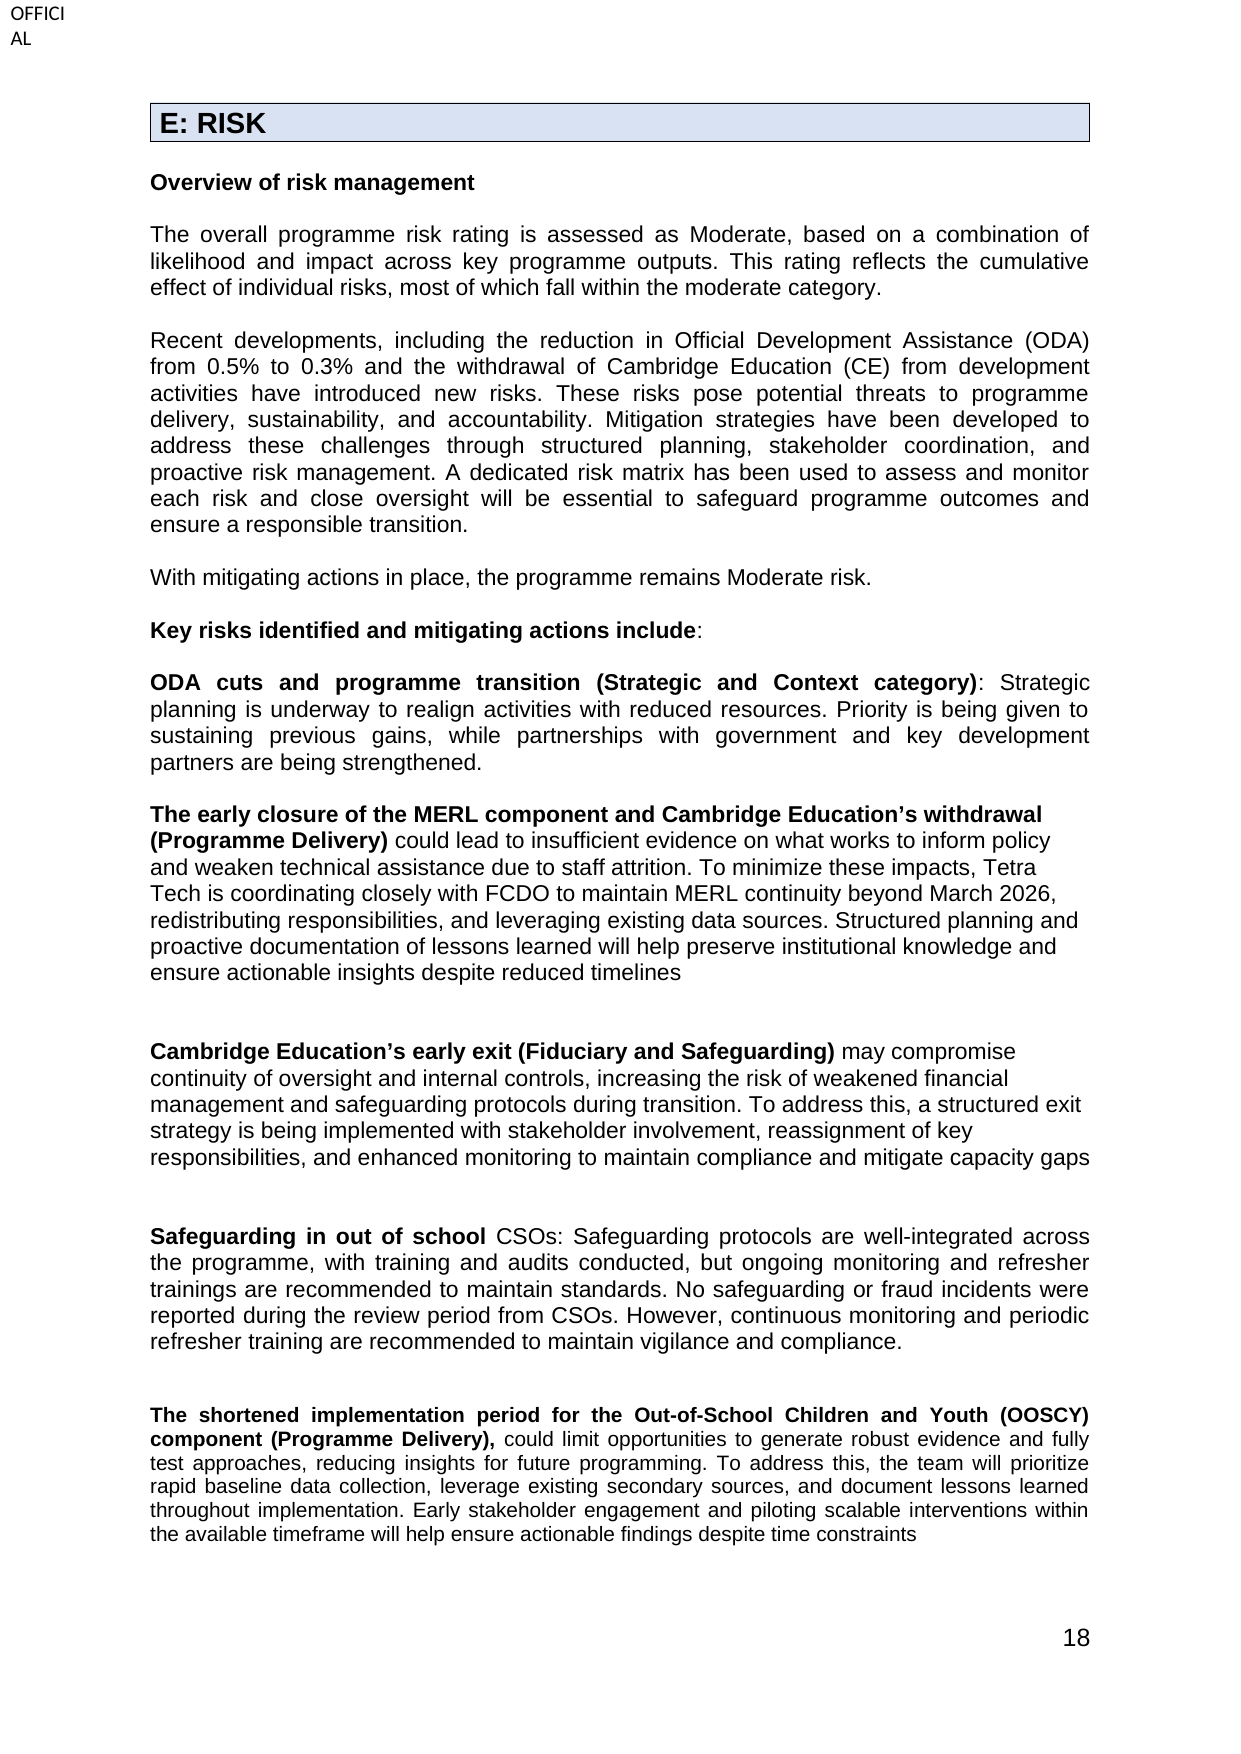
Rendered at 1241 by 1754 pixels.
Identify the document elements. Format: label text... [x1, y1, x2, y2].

text With mitigating actions in place, the programme remains Moderate risk. [150, 564, 1090, 590]
text Safeguarding in out of school CSOs: Safeguarding protocols are well-integrated across the programme, with training and audits conducted, but ongoing monitoring and refresher trainings are recommended to maintain standards. No safeguarding or fraud incidents were reported during the review period from CSOs. However, continuous monitoring and periodic refresher training are recommended to maintain vigilance and compliance. [150, 1223, 1090, 1354]
text The shortened implementation period for the Out-of-School Children and Youth (OOSCY) component (Programme Delivery), could limit opportunities to generate robust evidence and fully test approaches, reducing insights for future programming. To address this, the team will prioritize rapid baseline data collection, leverage existing secondary sources, and document lessons learned throughout implementation. Early stakeholder engagement and piloting scalable interventions within the available timeframe will help ensure actionable findings despite time constraints [150, 1402, 1090, 1546]
text Cambridge Education’s early exit (Fiduciary and Safeguarding) may compromise continuity of oversight and internal controls, increasing the risk of weakened financial management and safeguarding protocols during transition. To address this, a structured exit strategy is being implemented with stakeholder involvement, reassignment of key responsibilities, and enhanced monitoring to maintain compliance and mitigate capacity gaps [150, 1038, 1090, 1170]
text Overview of risk management [150, 169, 1090, 195]
text E: RISK [151, 104, 1089, 141]
text Key risks identified and mitigating actions include: [150, 617, 1090, 643]
text Recent developments, including the reduction in Official Development Assistance (ODA) from 0.5% to 0.3% and the withdrawal of Cambridge Education (CE) from development activities have introduced new risks. These risks pose potential threats to programme delivery, sustainability, and accountability. Mitigation strategies have been developed to address these challenges through structured planning, stakeholder coordination, and proactive risk management. A dedicated risk matrix has been used to assess and monitor each risk and close oversight will be essential to safeguard programme outcomes and ensure a responsible transition. [150, 327, 1090, 538]
text The early closure of the MERL component and Cambridge Education’s withdrawal (Programme Delivery) could lead to insufficient evidence on what works to inform policy and weaken technical assistance due to staff attrition. To minimize these impacts, Tetra Tech is coordinating closely with FCDO to maintain MERL continuity beyond March 2026, redistributing responsibilities, and leveraging existing data sources. Structured planning and proactive documentation of lessons learned will help preserve institutional knowledge and ensure actionable insights despite reduced timelines [150, 801, 1090, 986]
text The overall programme risk rating is assessed as Moderate, based on a combination of likelihood and impact across key programme outputs. This rating reflects the cumulative effect of individual risks, most of which fall within the moderate category. [150, 221, 1090, 300]
text ODA cuts and programme transition (Strategic and Context category): Strategic planning is underway to realign activities with reduced resources. Priority is being given to sustaining previous gains, while partnerships with government and key development partners are being strengthened. [150, 669, 1090, 775]
